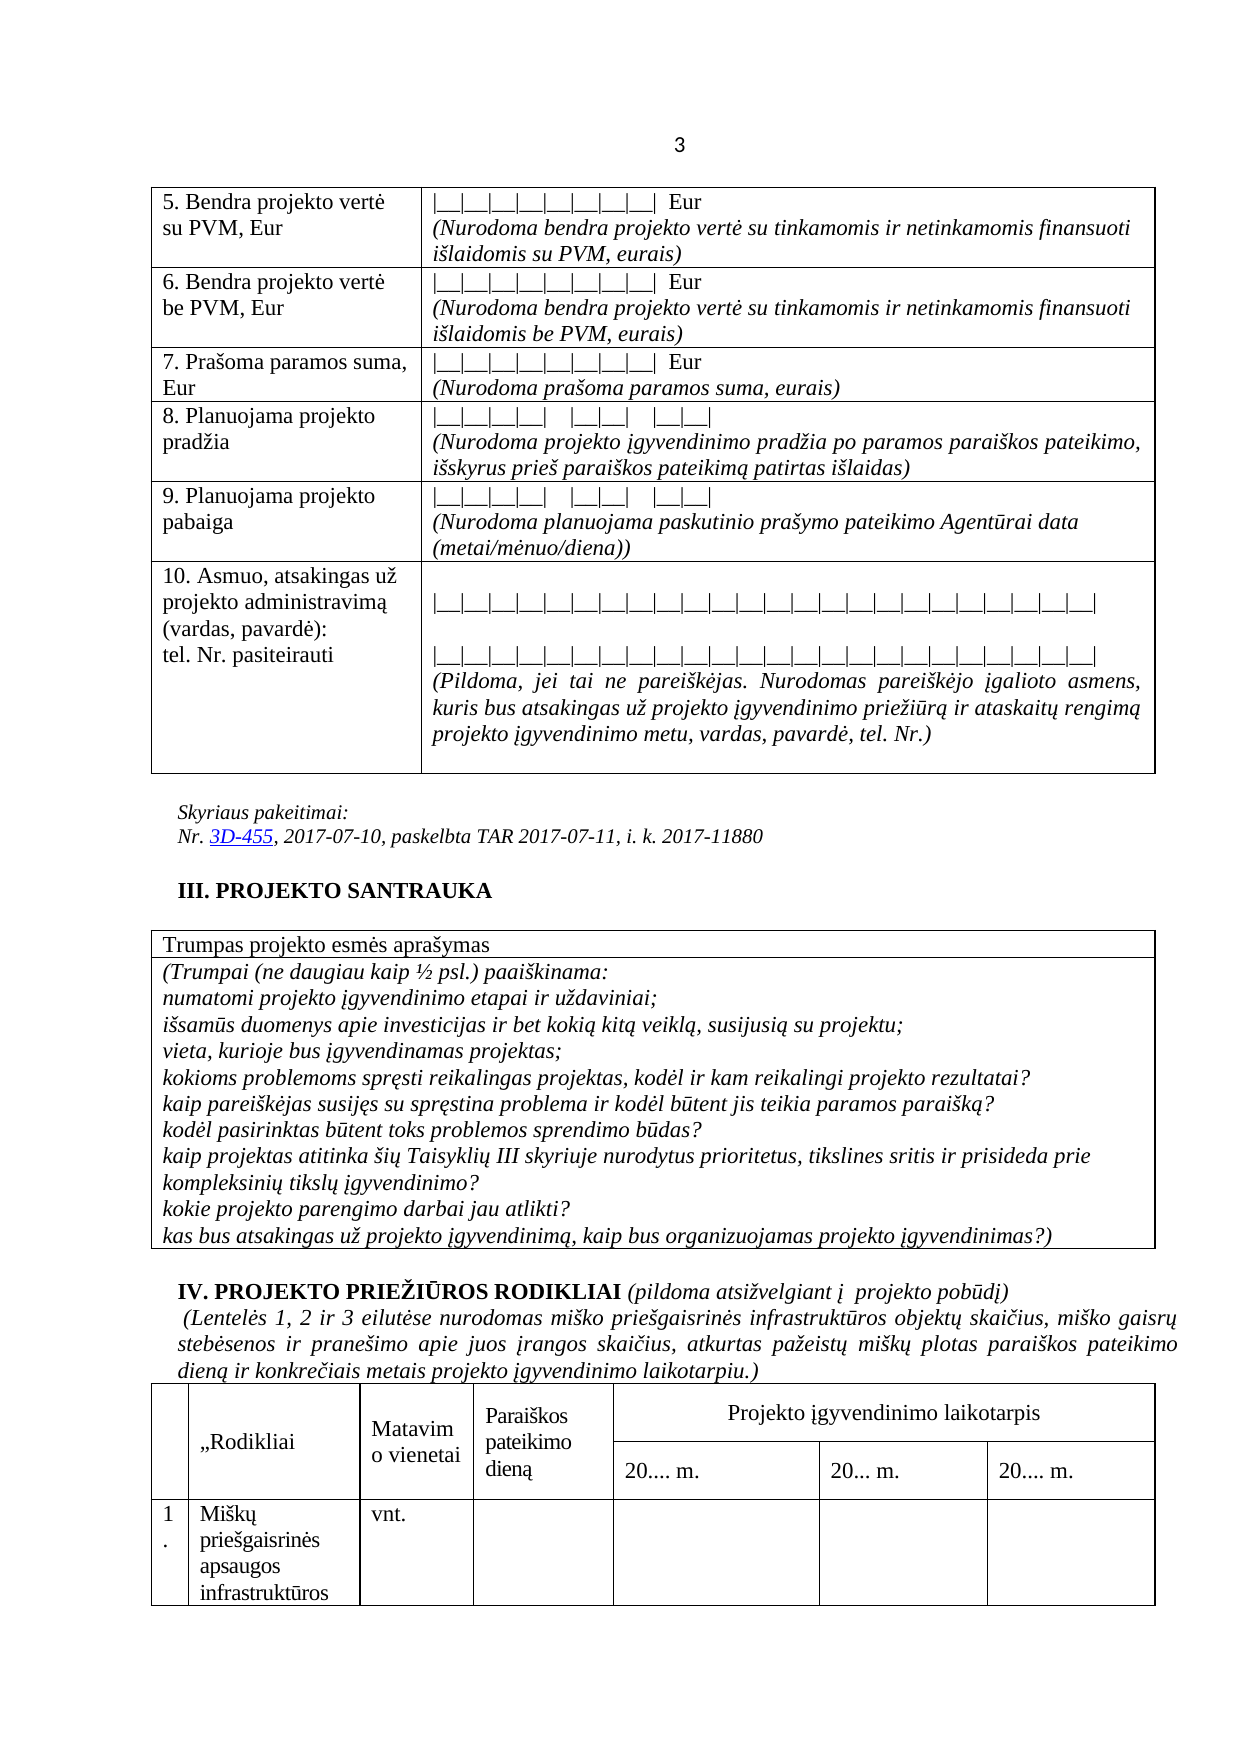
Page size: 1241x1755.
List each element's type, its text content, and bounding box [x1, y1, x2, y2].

table_cell |__|__|__|__| |__|__| |__|__| (Nurodoma projekto įgyvendinimo pradžia po paramos paraiškos pateikimo, išskyrus prieš paraiškos pateikimą patirtas išlaidas) [422, 402, 1154, 481]
text Skyriaus pakeitimai: [177, 800, 1181, 824]
table_header Trumpas projekto esmės aprašymas [152, 931, 1154, 957]
table_cell [988, 1500, 1154, 1605]
table_header Projekto įgyvendinimo laikotarpis [614, 1384, 1154, 1441]
table_cell 9. Planuojama projekto pabaiga [152, 482, 421, 561]
table_cell 6. Bendra projekto vertė be PVM, Eur [152, 268, 421, 347]
text Nr. 3D-455, 2017-07-10, paskelbta TAR 2017-07-11, i. k. 2017-11880 [177, 824, 1181, 848]
table_cell 1. [152, 1500, 188, 1605]
table_cell 20.... m. [614, 1442, 819, 1499]
table_header Matavimo vienetai [361, 1384, 473, 1499]
table_cell |__|__|__|__|__|__|__|__| Eur (Nurodoma bendra projekto vertė su tinkamomis ir netinkamomis finansuoti išlaidomis su PVM, eurais) [422, 188, 1154, 267]
table_cell 8. Planuojama projekto pradžia [152, 402, 421, 481]
table_cell 10. Asmuo, atsakingas už projekto administravimą (vardas, pavardė): tel. Nr. pasiteirauti [152, 562, 421, 773]
table_cell |__|__|__|__| |__|__| |__|__| (Nurodoma planuojama paskutinio prašymo pateikimo Agentūrai data (metai/mėnuo/diena)) [422, 482, 1154, 561]
table_cell 7. Prašoma paramos suma, Eur [152, 348, 421, 401]
table_cell 5. Bendra projekto vertė su PVM, Eur [152, 188, 421, 267]
table_cell |__|__|__|__|__|__|__|__| Eur (Nurodoma prašoma paramos suma, eurais) [422, 348, 1154, 401]
table_cell vnt. [361, 1500, 473, 1605]
table_cell |__|__|__|__|__|__|__|__| Eur (Nurodoma bendra projekto vertė su tinkamomis ir netinkamomis finansuoti išlaidomis be PVM, eurais) [422, 268, 1154, 347]
table_cell Miškų priešgaisrinės apsaugos infrastruktūros [189, 1500, 359, 1605]
text IV. Projekto priežiūros rodikliai (pildoma atsižvelgiant į projekto pobūdį) [177, 1278, 1181, 1304]
table_cell |__|__|__|__|__|__|__|__|__|__|__|__|__|__|__|__|__|__|__|__|__|__|__|__| |__|__|__|__|__|__|__|__|__|__|__|__|__|__|__|__|__|__|__|__|__|__|__|__| (Pildoma, jei tai ne pareiškėjas. Nurodomas pareiškėjo įgalioto asmens, kuris bus atsakingas už projekto įgyvendinimo priežiūrą ir ataskaitų rengimą projekto įgyvendinimo metu, vardas, pavardė, tel. Nr.) [422, 562, 1154, 773]
table_cell [474, 1500, 613, 1605]
table_header „Rodikliai [189, 1384, 359, 1499]
table_cell 20... m. [820, 1442, 987, 1499]
table_cell [820, 1500, 987, 1605]
table_cell [614, 1500, 819, 1605]
table_cell 20.... m. [988, 1442, 1154, 1499]
table_header Paraiškos pateikimo dieną [474, 1384, 613, 1499]
text III. PROJEKTO SANTRAUKA [177, 877, 1181, 903]
table_header [152, 1384, 188, 1499]
text (Lentelės 1, 2 ir 3 eilutėse nurodomas miško priešgaisrinės infrastruktūros objektų skaičius, miško gaisrų stebėsenos ir pranešimo apie juos įrangos skaičius, atkurtas pažeistų miškų plotas paraiškos pateikimo dieną ir konkrečiais metais projekto įgyvendinimo laikotarpiu.) [177, 1304, 1181, 1383]
table_cell (Trumpai (ne daugiau kaip ½ psl.) paaiškinama: numatomi projekto įgyvendinimo etapai ir uždaviniai; išsamūs duomenys apie investicijas ir bet kokią kitą veiklą, susijusią su projektu; vieta, kurioje bus įgyvendinamas projektas; kokioms problemoms spręsti reikalingas projektas, kodėl ir kam reikalingi projekto rezultatai? kaip pareiškėjas susijęs su spręstina problema ir kodėl būtent jis teikia paramos paraišką? kodėl pasirinktas būtent toks problemos sprendimo būdas? kaip projektas atitinka šių Taisyklių III skyriuje nurodytus prioritetus, tikslines sritis ir prisideda prie kompleksinių tikslų įgyvendinimo? kokie projekto parengimo darbai jau atlikti? kas bus atsakingas už projekto įgyvendinimą, kaip bus organizuojamas projekto įgyvendinimas?) [152, 958, 1154, 1248]
